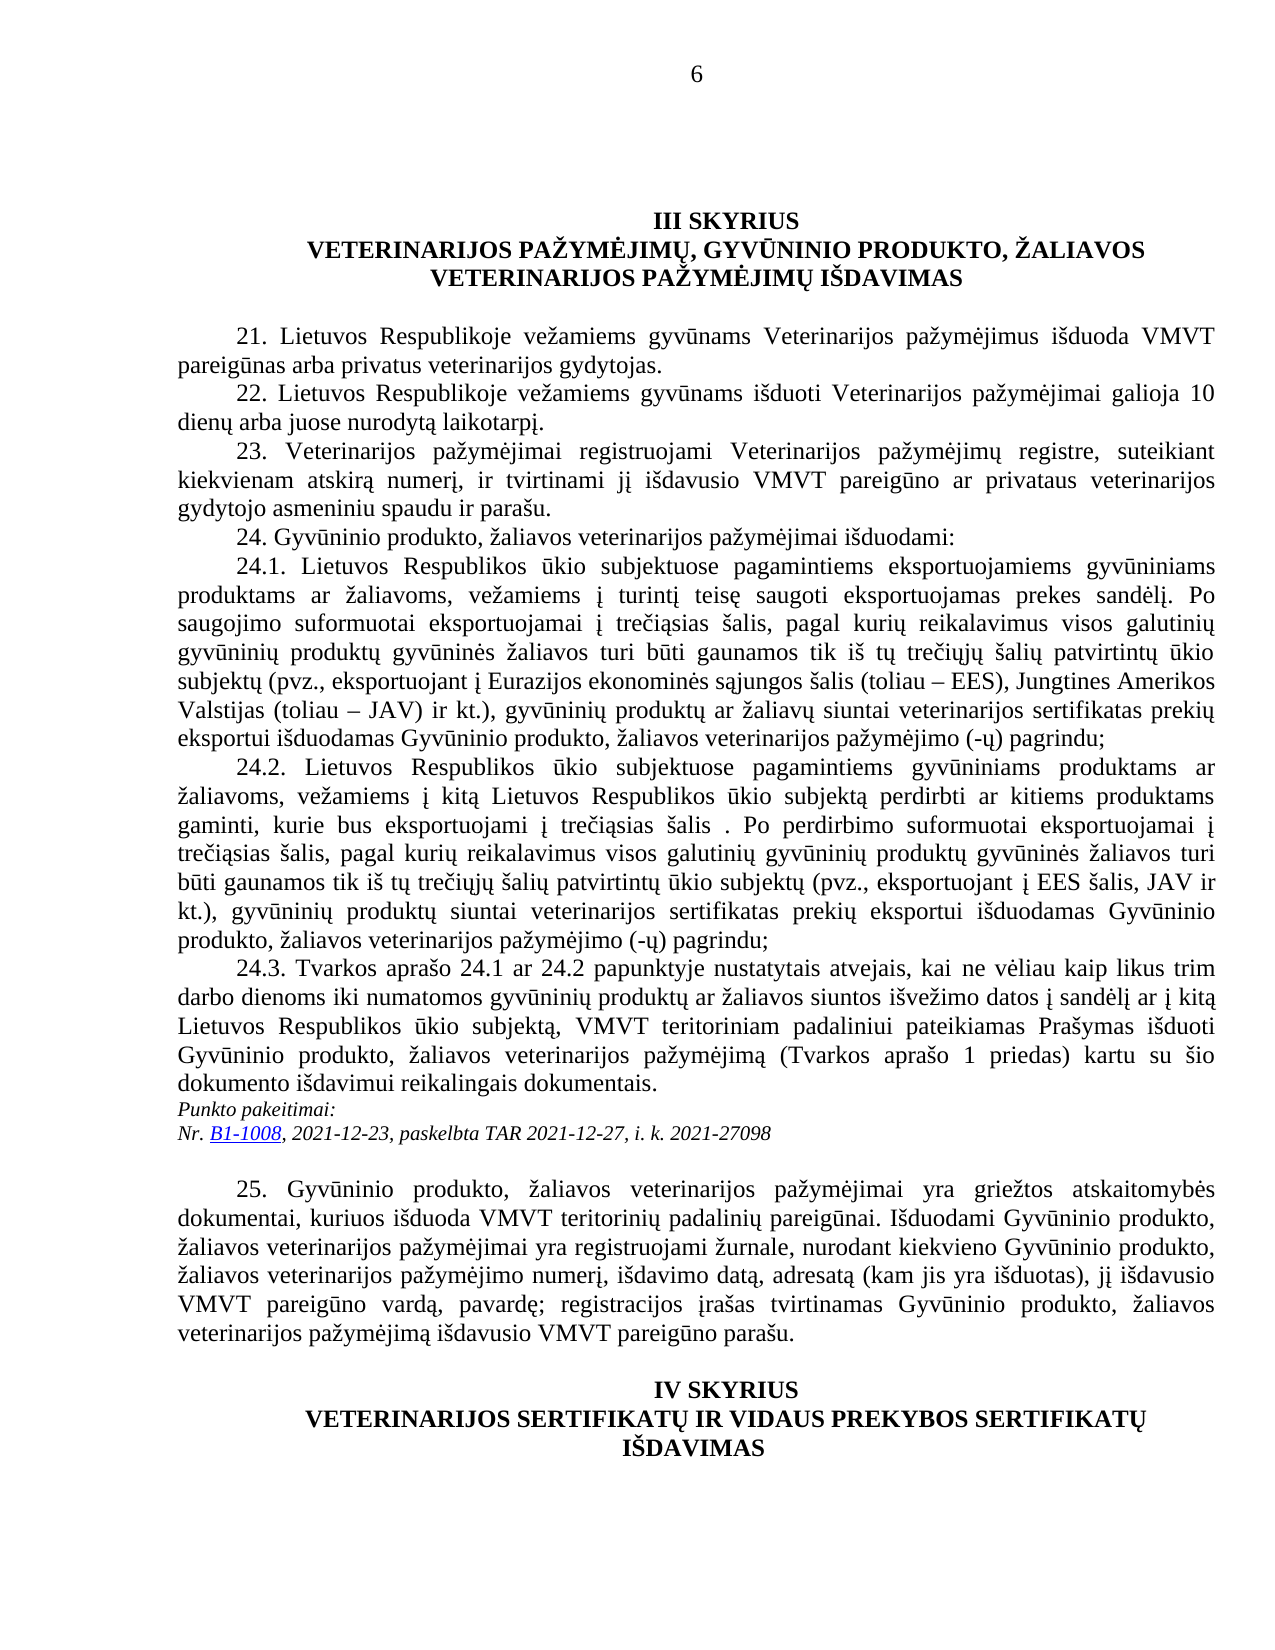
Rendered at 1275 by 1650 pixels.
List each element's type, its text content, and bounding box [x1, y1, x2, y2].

text 24.3. Tvarkos aprašo 24.1 ar 24.2 papunktyje nustatytais atvejais, kai ne vėliau kaip likus trim darbo dienoms iki numatomos gyvūninių produktų ar žaliavos siuntos išvežimo datos į sandėlį ar į kitą Lietuvos Respublikos ūkio subjektą, VMVT teritoriniam padaliniui pateikiamas Prašymas išduoti Gyvūninio produkto, žaliavos veterinarijos pažymėjimą (Tvarkos aprašo 1 priedas) kartu su šio dokumento išdavimui reikalingais dokumentais. [177, 953, 1216, 1097]
text 23. Veterinarijos pažymėjimai registruojami Veterinarijos pažymėjimų registre, suteikiant kiekvienam atskirą numerį, ir tvirtinami jį išdavusio VMVT pareigūno ar privataus veterinarijos gydytojo asmeniniu spaudu ir parašu. [177, 436, 1216, 522]
text VETERINARIJOS PAŽYMĖJIMŲ, GYVŪNINIO PRODUKTO, ŽALIAVOS VETERINARIJOS PAŽYMĖJIMŲ IŠDAVIMAS [177, 235, 1216, 292]
text 22. Lietuvos Respublikoje vežamiems gyvūnams išduoti Veterinarijos pažymėjimai galioja 10 dienų arba juose nurodytą laikotarpį. [177, 378, 1216, 436]
text Nr. B1-1008, 2021-12-23, paskelbta TAR 2021-12-27, i. k. 2021-27098 [177, 1121, 1216, 1145]
text VETERINARIJOS SERTIFIKATŲ IR VIDAUS PREKYBOS SERTIFIKATŲ IŠDAVIMAS [177, 1404, 1216, 1462]
text 24.2. Lietuvos Respublikos ūkio subjektuose pagamintiems gyvūniniams produktams ar žaliavoms, vežamiems į kitą Lietuvos Respublikos ūkio subjektą perdirbti ar kitiems produktams gaminti, kurie bus eksportuojami į trečiąsias šalis . Po perdirbimo suformuotai eksportuojamai į trečiąsias šalis, pagal kurių reikalavimus visos galutinių gyvūninių produktų gyvūninės žaliavos turi būti gaunamos tik iš tų trečiųjų šalių patvirtintų ūkio subjektų (pvz., eksportuojant į EES šalis, JAV ir kt.), gyvūninių produktų siuntai veterinarijos sertifikatas prekių eksportui išduodamas Gyvūninio produkto, žaliavos veterinarijos pažymėjimo (-ų) pagrindu; [177, 752, 1216, 953]
text 24.1. Lietuvos Respublikos ūkio subjektuose pagamintiems eksportuojamiems gyvūniniams produktams ar žaliavoms, vežamiems į turintį teisę saugoti eksportuojamas prekes sandėlį. Po saugojimo suformuotai eksportuojamai į trečiąsias šalis, pagal kurių reikalavimus visos galutinių gyvūninių produktų gyvūninės žaliavos turi būti gaunamos tik iš tų trečiųjų šalių patvirtintų ūkio subjektų (pvz., eksportuojant į Eurazijos ekonominės sąjungos šalis (toliau – EES), Jungtines Amerikos Valstijas (toliau – JAV) ir kt.), gyvūninių produktų ar žaliavų siuntai veterinarijos sertifikatas prekių eksportui išduodamas Gyvūninio produkto, žaliavos veterinarijos pažymėjimo (-ų) pagrindu; [177, 551, 1216, 752]
text 21. Lietuvos Respublikoje vežamiems gyvūnams Veterinarijos pažymėjimus išduoda VMVT pareigūnas arba privatus veterinarijos gydytojas. [177, 321, 1216, 378]
text 24. Gyvūninio produkto, žaliavos veterinarijos pažymėjimai išduodami: [177, 522, 1216, 551]
text Punkto pakeitimai: [177, 1097, 1216, 1121]
text III SKYRIUS [177, 206, 1216, 235]
text IV SKYRIUS [177, 1375, 1216, 1404]
text 25. Gyvūninio produkto, žaliavos veterinarijos pažymėjimai yra griežtos atskaitomybės dokumentai, kuriuos išduoda VMVT teritorinių padalinių pareigūnai. Išduodami Gyvūninio produkto, žaliavos veterinarijos pažymėjimai yra registruojami žurnale, nurodant kiekvieno Gyvūninio produkto, žaliavos veterinarijos pažymėjimo numerį, išdavimo datą, adresatą (kam jis yra išduotas), jį išdavusio VMVT pareigūno vardą, pavardę; registracijos įrašas tvirtinamas Gyvūninio produkto, žaliavos veterinarijos pažymėjimą išdavusio VMVT pareigūno parašu. [177, 1174, 1216, 1347]
